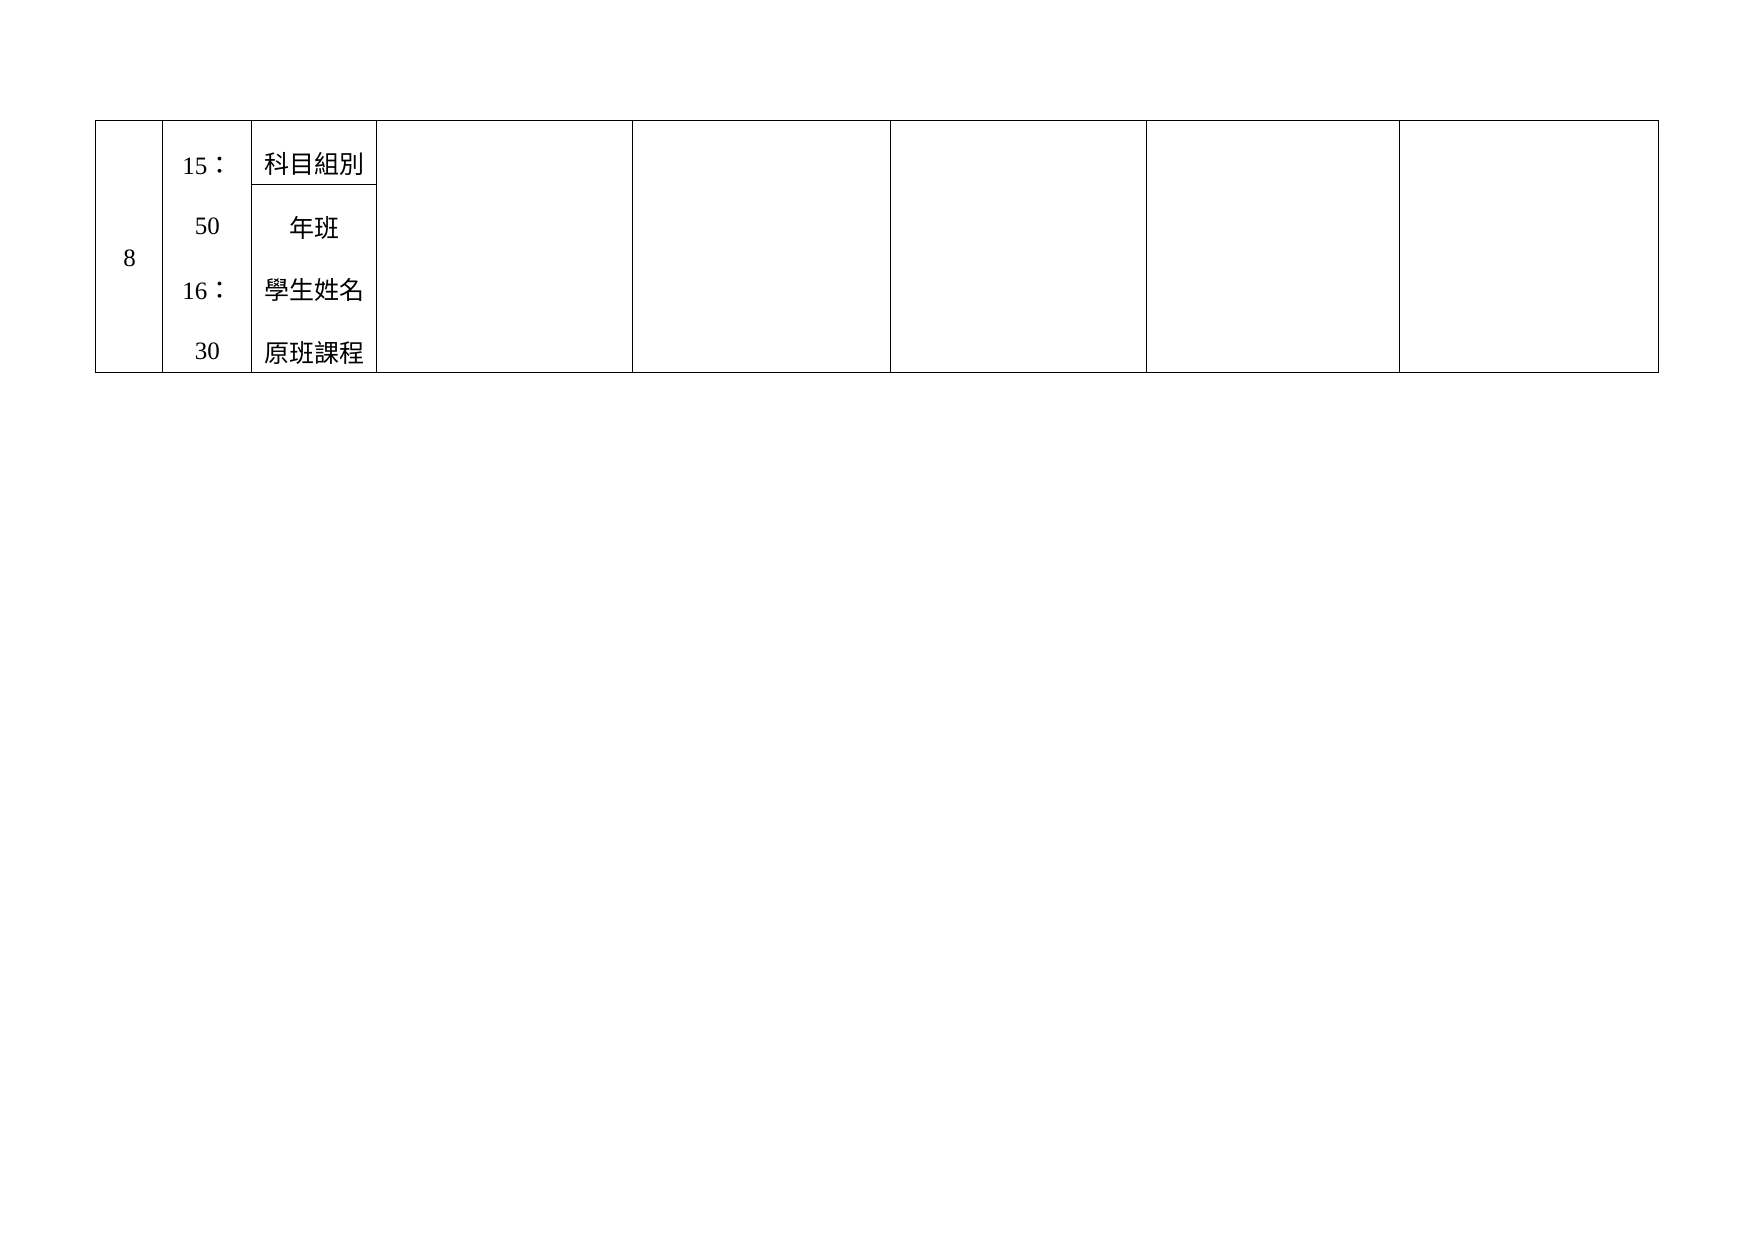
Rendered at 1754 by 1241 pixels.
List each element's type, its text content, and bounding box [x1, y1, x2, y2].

table_cell [633, 121, 890, 372]
table_cell [1400, 121, 1658, 372]
table_cell 科目組別 [252, 121, 376, 184]
table_cell [1147, 121, 1399, 372]
table_cell 15：50 16：30 [163, 121, 251, 372]
table_cell 8 [96, 121, 162, 372]
table_cell 年班 學生姓名 原班課程 [252, 185, 376, 372]
table_cell [377, 121, 632, 372]
table_cell [891, 121, 1146, 372]
